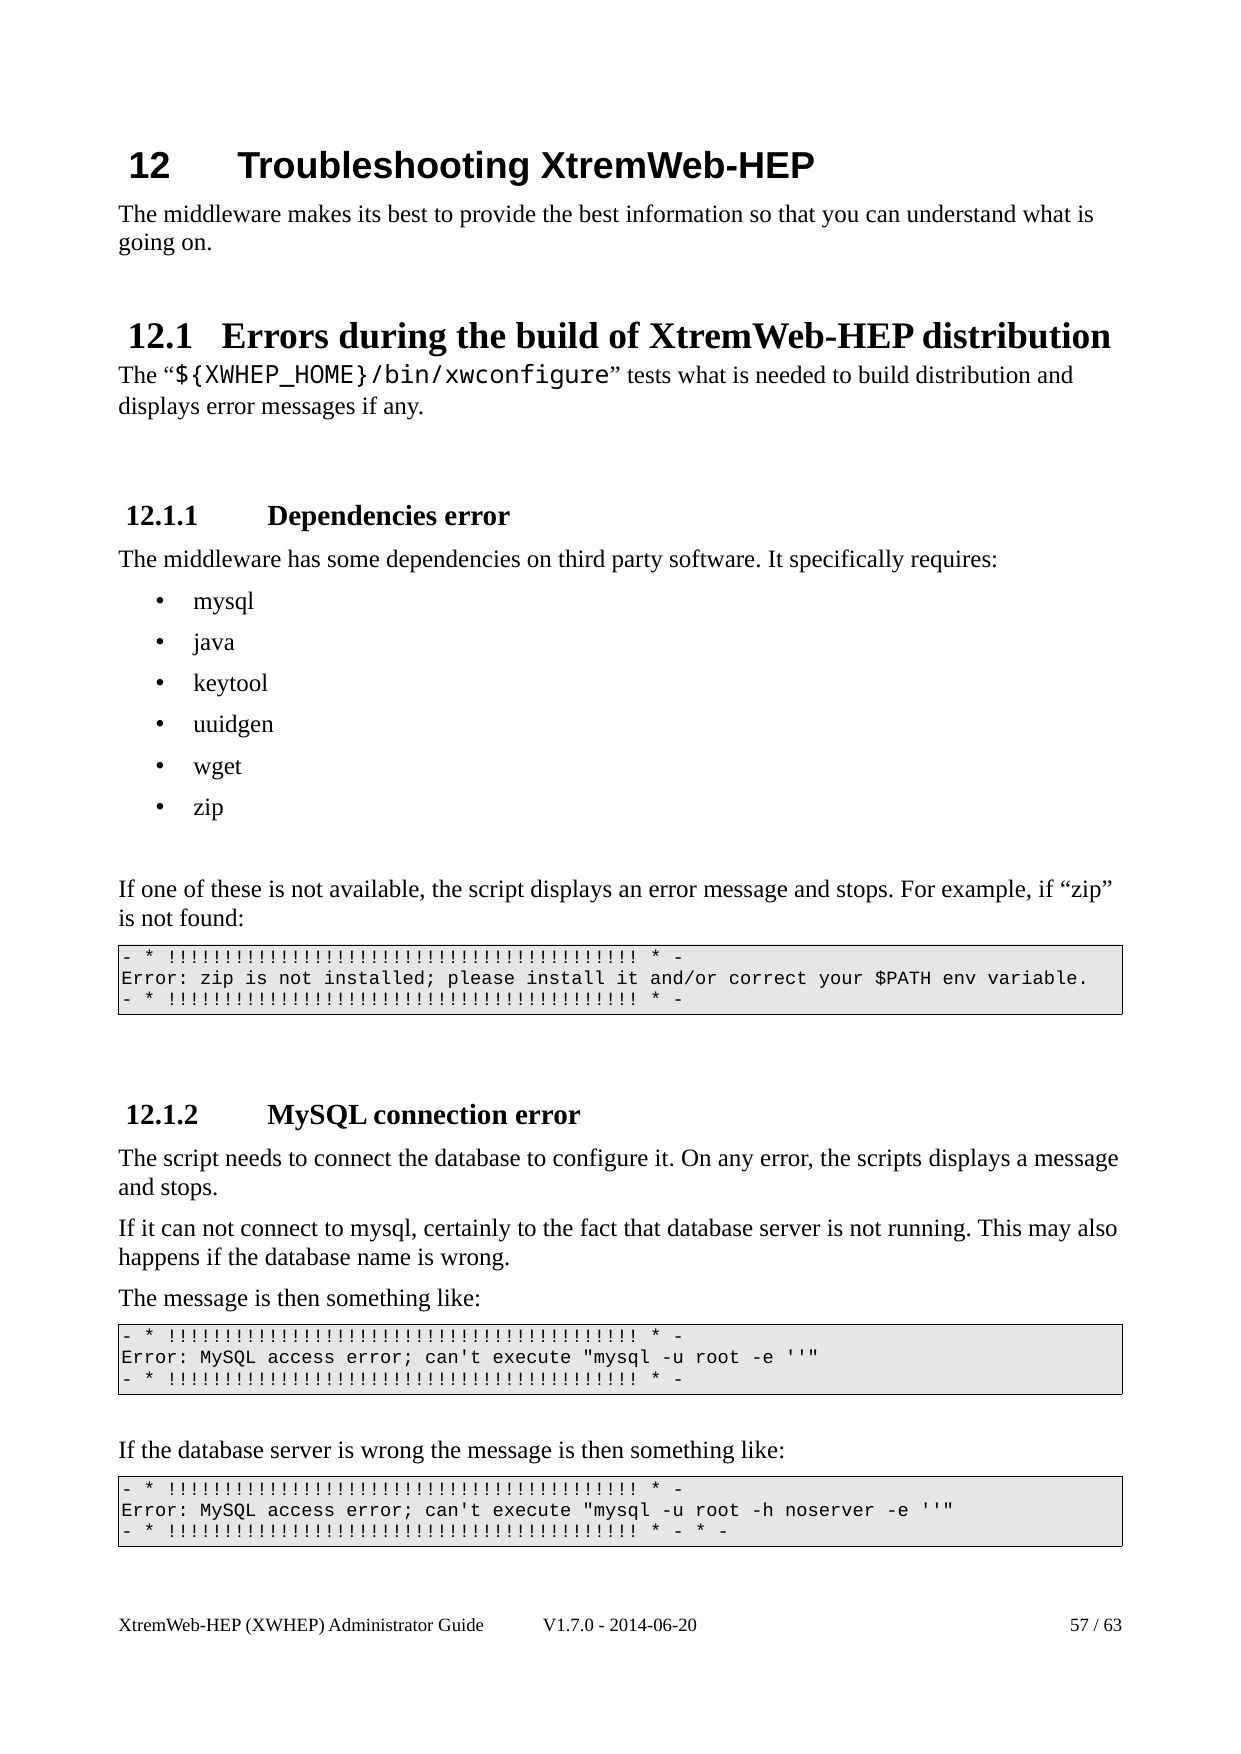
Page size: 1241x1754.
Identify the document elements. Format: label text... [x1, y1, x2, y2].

subtitle Dependencies error [118, 498, 1122, 532]
list uuidgen [156, 709, 1122, 738]
text If the database server is wrong the message is then something like: [118, 1435, 1122, 1464]
list wget [156, 751, 1122, 779]
list java [156, 627, 1122, 656]
text - * !!!!!!!!!!!!!!!!!!!!!!!!!!!!!!!!!!!!!!!!!! * - [119, 1325, 1122, 1345]
text The script needs to connect the database to configure it. On any error, the scripts displays a message and stops. [118, 1143, 1122, 1200]
text The middleware makes its best to provide the best information so that you can understand what is going on. [118, 199, 1122, 256]
subtitle MySQL connection error [118, 1097, 1122, 1130]
list mysql [156, 586, 1122, 614]
text The “${XWHEP_HOME}/bin/xwconfigure” tests what is needed to build distribution and displays error messages if any. [118, 357, 1122, 420]
text - * !!!!!!!!!!!!!!!!!!!!!!!!!!!!!!!!!!!!!!!!!! * - [119, 987, 1122, 1014]
text If one of these is not available, the script displays an error message and stops. For example, if “zip” is not found: [118, 874, 1122, 932]
list zip [156, 792, 1122, 821]
text Error: zip is not installed; please install it and/or correct your $PATH env variable. [119, 966, 1122, 987]
text If it can not connect to mysql, certainly to the fact that database server is not running. This may also happens if the database name is wrong. [118, 1213, 1122, 1270]
text - * !!!!!!!!!!!!!!!!!!!!!!!!!!!!!!!!!!!!!!!!!! * - [119, 946, 1122, 966]
subtitle Errors during the build of XtremWeb-HEP distribution [118, 314, 1122, 357]
text The message is then something like: [118, 1283, 1122, 1312]
text - * !!!!!!!!!!!!!!!!!!!!!!!!!!!!!!!!!!!!!!!!!! * - * - [119, 1519, 1122, 1546]
text The middleware has some dependencies on third party software. It specifically requires: [118, 544, 1122, 573]
list keytool [156, 668, 1122, 697]
subtitle Troubleshooting XtremWeb-HEP [118, 143, 1122, 186]
text - * !!!!!!!!!!!!!!!!!!!!!!!!!!!!!!!!!!!!!!!!!! * - [119, 1477, 1122, 1498]
text - * !!!!!!!!!!!!!!!!!!!!!!!!!!!!!!!!!!!!!!!!!! * - [119, 1367, 1122, 1394]
text Error: MySQL access error; can't execute "mysql -u root -e ''" [119, 1345, 1122, 1367]
text Error: MySQL access error; can't execute "mysql -u root -h noserver -e ''" [119, 1498, 1122, 1519]
